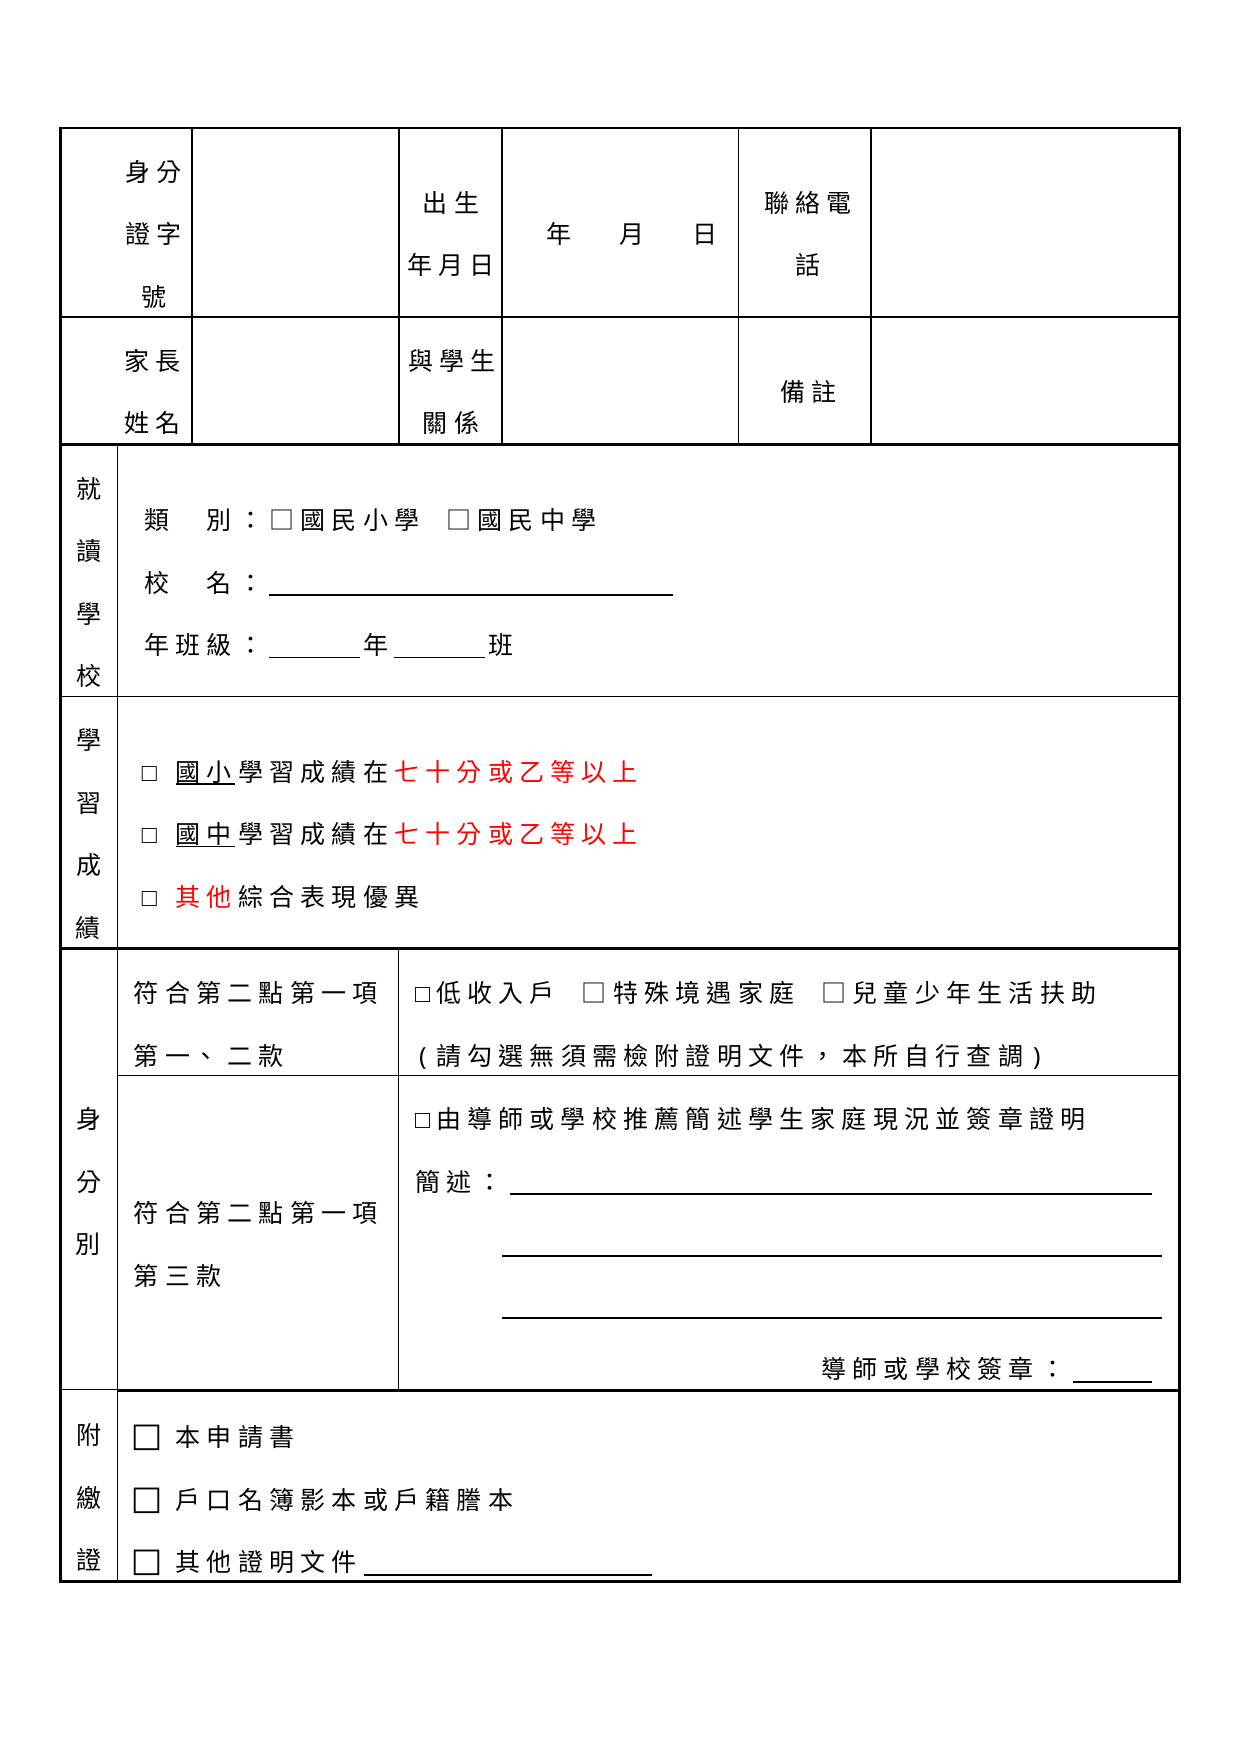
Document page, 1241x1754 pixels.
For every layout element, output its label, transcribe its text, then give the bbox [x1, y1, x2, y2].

table_cell 符合第二點第一項 第一、二款 [118, 950, 398, 1075]
table_cell [193, 129, 398, 316]
table_cell 聯絡電話 [739, 129, 870, 316]
table_cell 符合第二點第一項 第三款 [118, 1076, 398, 1389]
table_cell □低收入戶 □特殊境遇家庭 □兒童少年生活扶助 (請勾選無須需檢附證明文件，本所自行查調) [399, 950, 1178, 1075]
table_cell 附繳證 [62, 1390, 117, 1579]
table_cell 身分證字號 [62, 129, 191, 316]
table_cell [872, 318, 1178, 443]
table_cell 就讀學校 [62, 446, 117, 696]
table_cell 備註 [739, 318, 870, 443]
table_cell □ 國小學習成績在七十分或乙等以上 □ 國中學習成績在七十分或乙等以上 □ 其他綜合表現優異 [118, 697, 1178, 947]
table_cell 身分別 [62, 950, 117, 1389]
table_cell 類 別：□國民小學 □國民中學 校 名： 年班級： 年 班 [118, 446, 1178, 696]
table_cell [503, 318, 738, 443]
table_cell 學習成績 [62, 697, 117, 947]
table_cell 年 月 日 [503, 129, 738, 316]
table_cell 本申請書 戶口名簿影本或戶籍謄本 其他證明文件 [118, 1392, 1178, 1579]
table_cell 與學生關係 [400, 318, 501, 443]
table_cell [872, 129, 1178, 316]
table_cell 出生 年月日 [400, 129, 501, 316]
table_cell [193, 318, 398, 443]
table_cell 家長姓名 [62, 318, 191, 443]
table_cell □由導師或學校推薦簡述學生家庭現況並簽章證明 簡述： 導師或學校簽章： [399, 1076, 1178, 1389]
